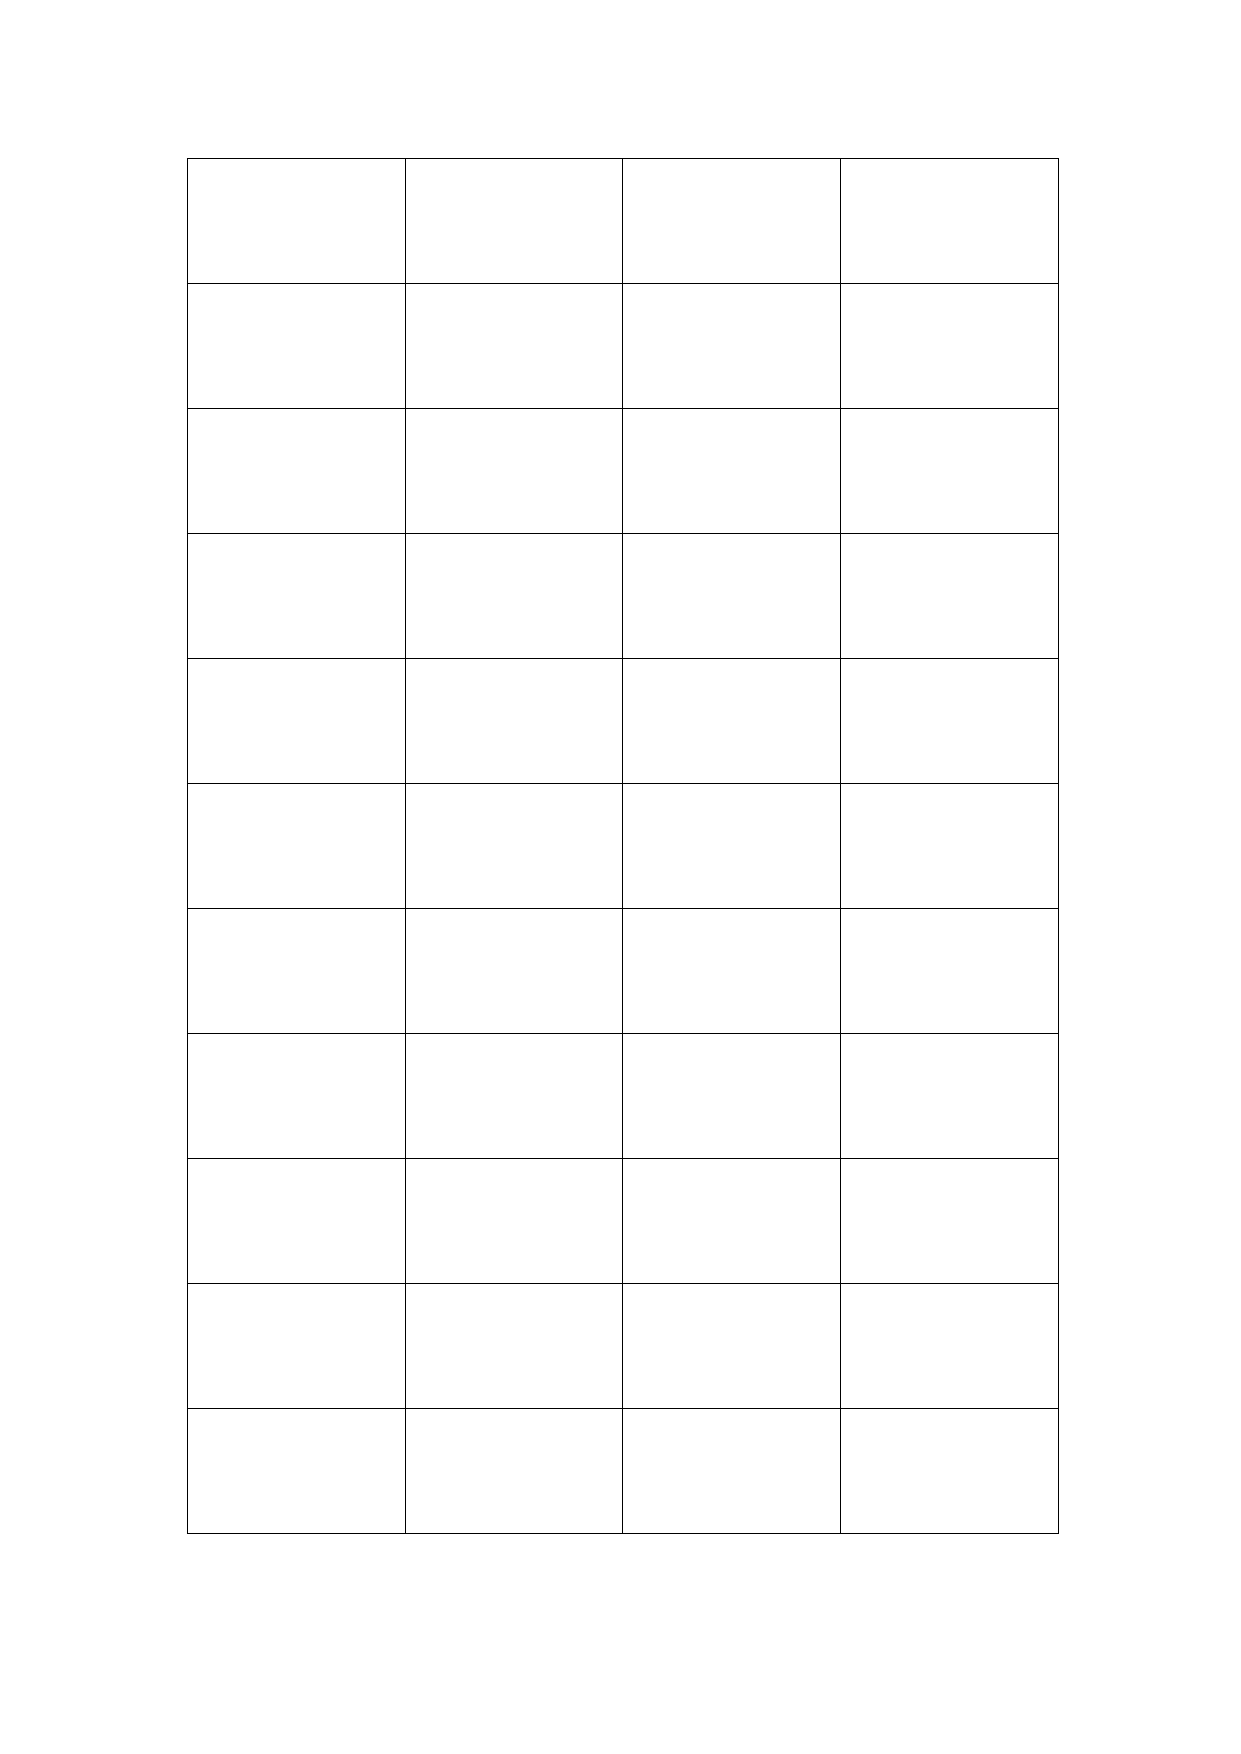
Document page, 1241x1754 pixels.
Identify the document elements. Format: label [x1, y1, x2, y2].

table_cell [188, 284, 405, 408]
table_cell [841, 1409, 1058, 1533]
table_cell [623, 1159, 840, 1283]
table_cell [188, 1284, 405, 1408]
table_cell [623, 659, 840, 783]
table_cell [406, 909, 622, 1033]
table_cell [188, 909, 405, 1033]
table_cell [623, 284, 840, 408]
table_cell [406, 1409, 622, 1533]
table_cell [841, 659, 1058, 783]
table_cell [406, 534, 622, 658]
table_cell [841, 534, 1058, 658]
table_cell [188, 409, 405, 533]
table_cell [841, 784, 1058, 908]
table_cell [406, 659, 622, 783]
table_cell [623, 1409, 840, 1533]
table_cell [623, 534, 840, 658]
table_cell [188, 159, 405, 283]
table_cell [406, 1034, 622, 1158]
table_cell [406, 1284, 622, 1408]
table_cell [623, 1284, 840, 1408]
table_cell [841, 1034, 1058, 1158]
table_cell [188, 534, 405, 658]
table_cell [623, 409, 840, 533]
table_cell [188, 1159, 405, 1283]
table_cell [406, 1159, 622, 1283]
table_cell [841, 284, 1058, 408]
table_cell [188, 659, 405, 783]
table_cell [188, 784, 405, 908]
table_cell [841, 409, 1058, 533]
table_cell [841, 159, 1058, 283]
table_cell [188, 1409, 405, 1533]
table_cell [841, 1284, 1058, 1408]
table_cell [841, 909, 1058, 1033]
table_cell [188, 1034, 405, 1158]
table_cell [406, 784, 622, 908]
table_cell [623, 159, 840, 283]
table_cell [406, 284, 622, 408]
table_cell [406, 159, 622, 283]
table_cell [623, 909, 840, 1033]
table_cell [841, 1159, 1058, 1283]
table_cell [623, 1034, 840, 1158]
table_cell [406, 409, 622, 533]
table_cell [623, 784, 840, 908]
